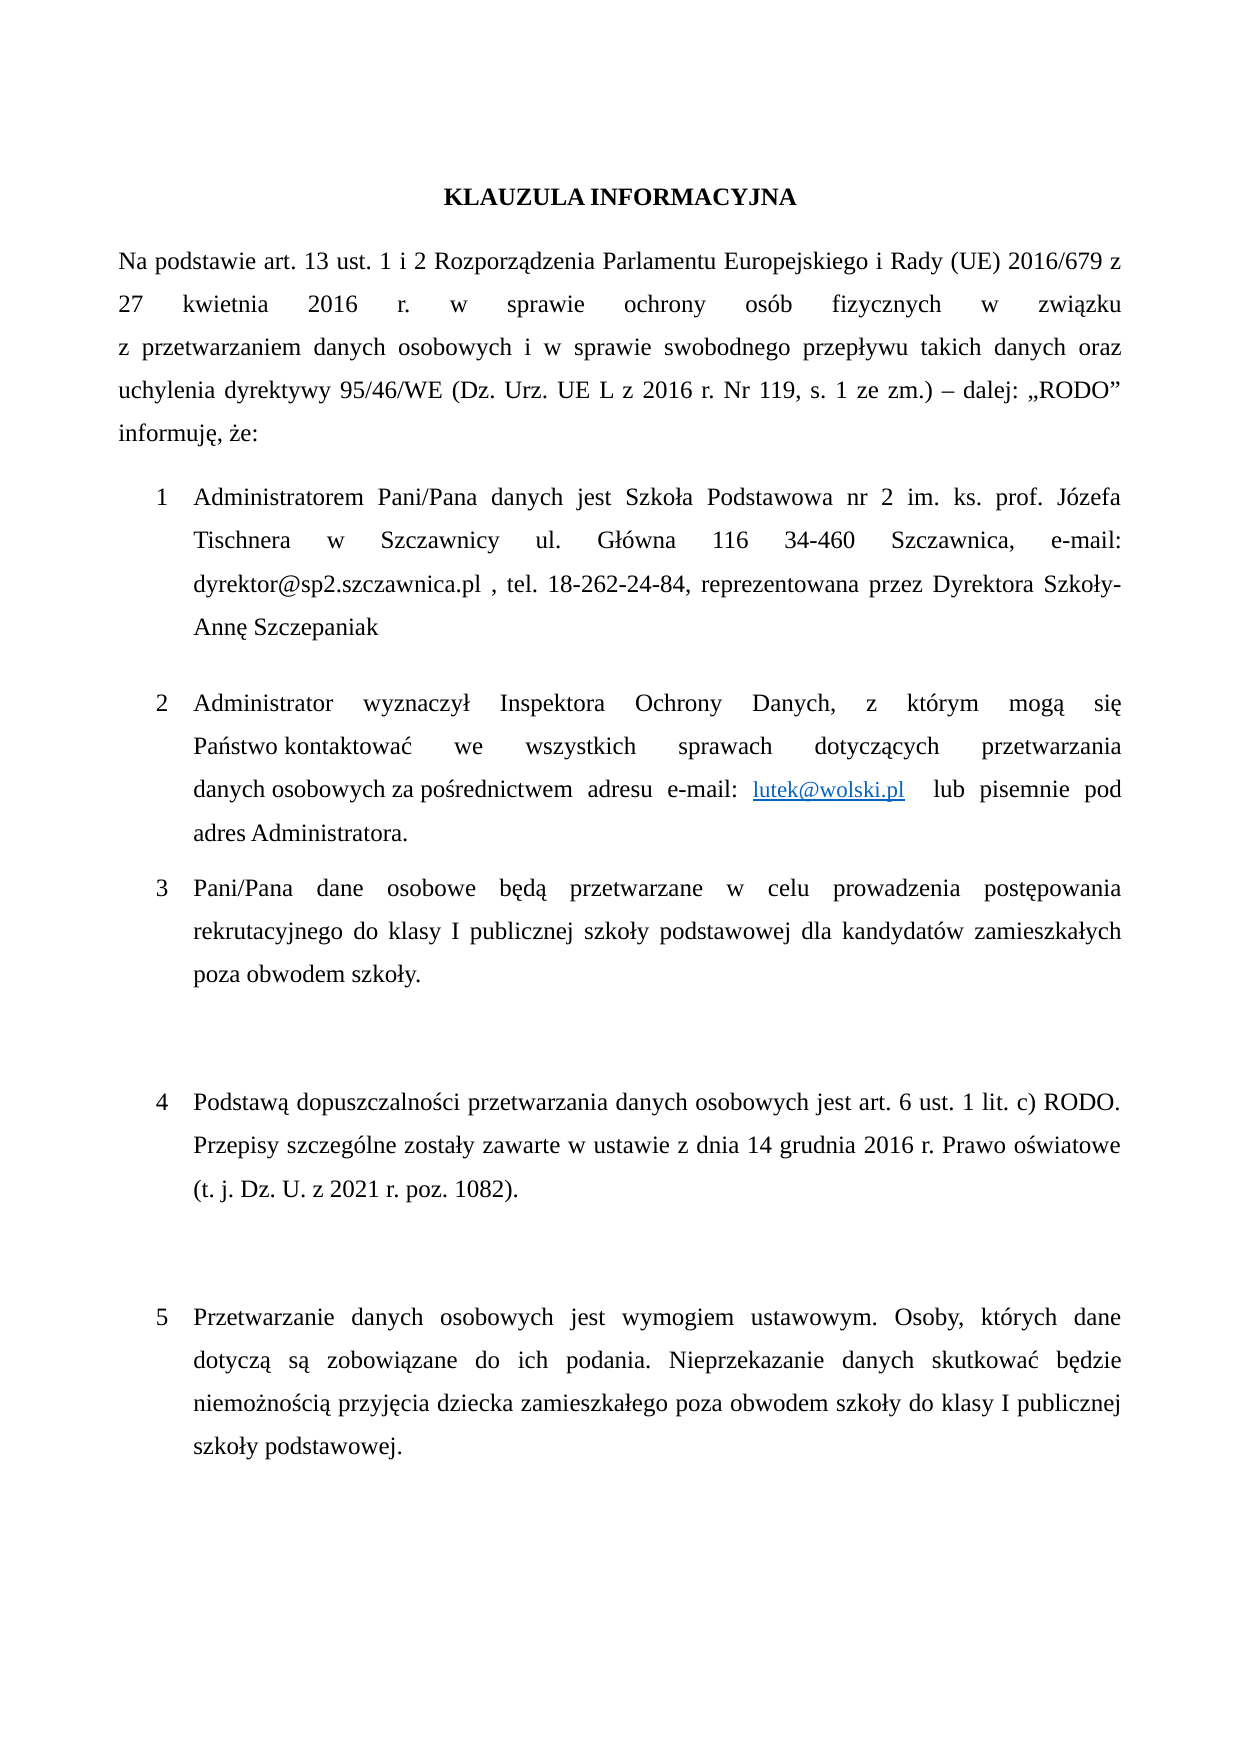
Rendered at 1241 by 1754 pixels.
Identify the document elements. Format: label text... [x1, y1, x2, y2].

text KLAUZULA INFORMACYJNA [118, 182, 1122, 211]
list Pani/Pana dane osobowe będą przetwarzane w celu prowadzenia postępowania rekrutacyjnego do klasy I publicznej szkoły podstawowej dla kandydatów zamieszkałych poza obwodem szkoły. [156, 873, 1122, 988]
list Administratorem Pani/Pana danych jest Szkoła Podstawowa nr 2 im. ks. prof. Józefa Tischnera w Szczawnicy ul. Główna 116 34-460 Szczawnica, e-mail: dyrektor@sp2.szczawnica.pl , tel. 18-262-24-84, reprezentowana przez Dyrektora Szkoły- Annę Szczepaniak [156, 482, 1122, 641]
list Podstawą dopuszczalności przetwarzania danych osobowych jest art. 6 ust. 1 lit. c) RODO. Przepisy szczególne zostały zawarte w ustawie z dnia 14 grudnia 2016 r. Prawo oświatowe (t. j. Dz. U. z 2021 r. poz. 1082). [156, 1087, 1122, 1202]
list Przetwarzanie danych osobowych jest wymogiem ustawowym. Osoby, których dane dotyczą są zobowiązane do ich podania. Nieprzekazanie danych skutkować będzie niemożnością przyjęcia dziecka zamieszkałego poza obwodem szkoły do klasy I publicznej szkoły podstawowej. [156, 1302, 1122, 1460]
list Administrator wyznaczył Inspektora Ochrony Danych, z którym mogą się Państwo kontaktować we wszystkich sprawach dotyczących przetwarzania danych osobowych za pośrednictwem adresu e-mail: lutek@wolski.pl lub pisemnie pod adres Administratora. [156, 688, 1122, 846]
text Na podstawie art. 13 ust. 1 i 2 Rozporządzenia Parlamentu Europejskiego i Rady (UE) 2016/679 z 27 kwietnia 2016 r. w sprawie ochrony osób fizycznych w związku z przetwarzaniem danych osobowych i w sprawie swobodnego przepływu takich danych oraz uchylenia dyrektywy 95/46/WE (Dz. Urz. UE L z 2016 r. Nr 119, s. 1 ze zm.) – dalej: „RODO” informuję, że: [118, 246, 1122, 447]
